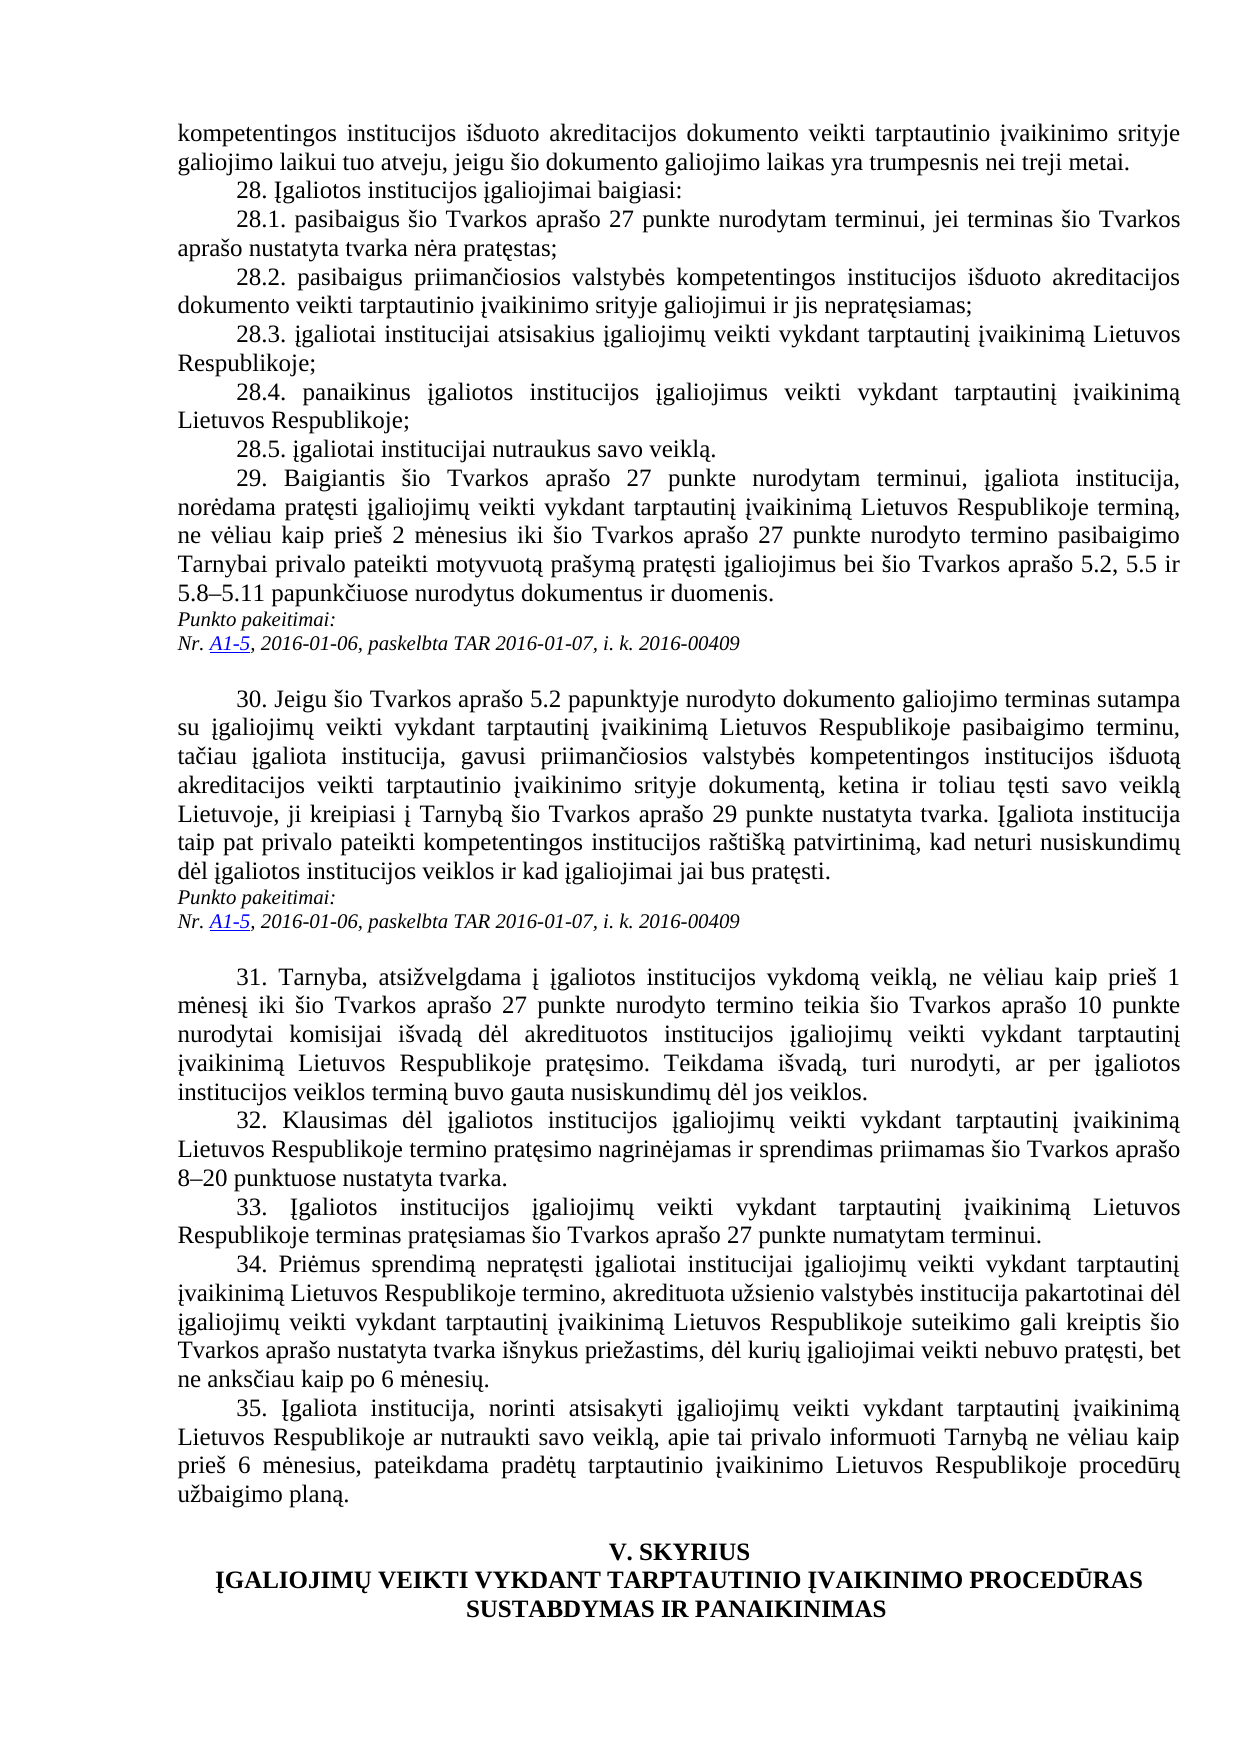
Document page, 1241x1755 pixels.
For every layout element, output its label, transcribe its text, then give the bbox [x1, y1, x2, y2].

text 31. Tarnyba, atsižvelgdama į įgaliotos institucijos vykdomą veiklą, ne vėliau kaip prieš 1 mėnesį iki šio Tvarkos aprašo 27 punkte nurodyto termino teikia šio Tvarkos aprašo 10 punkte nurodytai komisijai išvadą dėl akredituotos institucijos įgaliojimų veikti vykdant tarptautinį įvaikinimą Lietuvos Respublikoje pratęsimo. Teikdama išvadą, turi nurodyti, ar per įgaliotos institucijos veiklos terminą buvo gauta nusiskundimų dėl jos veiklos. [177, 962, 1181, 1106]
text 33. Įgaliotos institucijos įgaliojimų veikti vykdant tarptautinį įvaikinimą Lietuvos Respublikoje terminas pratęsiamas šio Tvarkos aprašo 27 punkte numatytam terminui. [177, 1192, 1181, 1249]
text 28. Įgaliotos institucijos įgaliojimai baigiasi: [177, 176, 1181, 204]
text Punkto pakeitimai: [177, 607, 1181, 631]
text 35. Įgaliota institucija, norinti atsisakyti įgaliojimų veikti vykdant tarptautinį įvaikinimą Lietuvos Respublikoje ar nutraukti savo veiklą, apie tai privalo informuoti Tarnybą ne vėliau kaip prieš 6 mėnesius, pateikdama pradėtų tarptautinio įvaikinimo Lietuvos Respublikoje procedūrų užbaigimo planą. [177, 1393, 1181, 1508]
text V. skyrius [177, 1537, 1181, 1566]
text ĮGALIOJIMŲ VEIKTI VYKDANT TARPTAUTINIO ĮVAIKINIMO PROCEDŪRAS SUSTABDYMAS IR PANAIKINIMAS [177, 1566, 1181, 1623]
text 34. Priėmus sprendimą nepratęsti įgaliotai institucijai įgaliojimų veikti vykdant tarptautinį įvaikinimą Lietuvos Respublikoje termino, akredituota užsienio valstybės institucija pakartotinai dėl įgaliojimų veikti vykdant tarptautinį įvaikinimą Lietuvos Respublikoje suteikimo gali kreiptis šio Tvarkos aprašo nustatyta tvarka išnykus priežastims, dėl kurių įgaliojimai veikti nebuvo pratęsti, bet ne anksčiau kaip po 6 mėnesių. [177, 1249, 1181, 1393]
text 28.3. įgaliotai institucijai atsisakius įgaliojimų veikti vykdant tarptautinį įvaikinimą Lietuvos Respublikoje; [177, 319, 1181, 377]
text Nr. A1-5, 2016-01-06, paskelbta TAR 2016-01-07, i. k. 2016-00409 [177, 631, 1181, 655]
text 28.1. pasibaigus šio Tvarkos aprašo 27 punkte nurodytam terminui, jei terminas šio Tvarkos aprašo nustatyta tvarka nėra pratęstas; [177, 204, 1181, 262]
text 28.4. panaikinus įgaliotos institucijos įgaliojimus veikti vykdant tarptautinį įvaikinimą Lietuvos Respublikoje; [177, 377, 1181, 434]
text Punkto pakeitimai: [177, 885, 1181, 909]
text 28.5. įgaliotai institucijai nutraukus savo veiklą. [177, 434, 1181, 463]
text 30. Jeigu šio Tvarkos aprašo 5.2 papunktyje nurodyto dokumento galiojimo terminas sutampa su įgaliojimų veikti vykdant tarptautinį įvaikinimą Lietuvos Respublikoje pasibaigimo terminu, tačiau įgaliota institucija, gavusi priimančiosios valstybės kompetentingos institucijos išduotą akreditacijos veikti tarptautinio įvaikinimo srityje dokumentą, ketina ir toliau tęsti savo veiklą Lietuvoje, ji kreipiasi į Tarnybą šio Tvarkos aprašo 29 punkte nustatyta tvarka. Įgaliota institucija taip pat privalo pateikti kompetentingos institucijos raštišką patvirtinimą, kad neturi nusiskundimų dėl įgaliotos institucijos veiklos ir kad įgaliojimai jai bus pratęsti. [177, 684, 1181, 885]
text 28.2. pasibaigus priimančiosios valstybės kompetentingos institucijos išduoto akreditacijos dokumento veikti tarptautinio įvaikinimo srityje galiojimui ir jis nepratęsiamas; [177, 262, 1181, 319]
text 29. Baigiantis šio Tvarkos aprašo 27 punkte nurodytam terminui, įgaliota institucija, norėdama pratęsti įgaliojimų veikti vykdant tarptautinį įvaikinimą Lietuvos Respublikoje terminą, ne vėliau kaip prieš 2 mėnesius iki šio Tvarkos aprašo 27 punkte nurodyto termino pasibaigimo Tarnybai privalo pateikti motyvuotą prašymą pratęsti įgaliojimus bei šio Tvarkos aprašo 5.2, 5.5 ir 5.8–5.11 papunkčiuose nurodytus dokumentus ir duomenis. [177, 463, 1181, 607]
text 32. Klausimas dėl įgaliotos institucijos įgaliojimų veikti vykdant tarptautinį įvaikinimą Lietuvos Respublikoje termino pratęsimo nagrinėjamas ir sprendimas priimamas šio Tvarkos aprašo 8–20 punktuose nustatyta tvarka. [177, 1106, 1181, 1192]
text Nr. A1-5, 2016-01-06, paskelbta TAR 2016-01-07, i. k. 2016-00409 [177, 909, 1181, 933]
text kompetentingos institucijos išduoto akreditacijos dokumento veikti tarptautinio įvaikinimo srityje galiojimo laikui tuo atveju, jeigu šio dokumento galiojimo laikas yra trumpesnis nei treji metai. [177, 118, 1181, 176]
